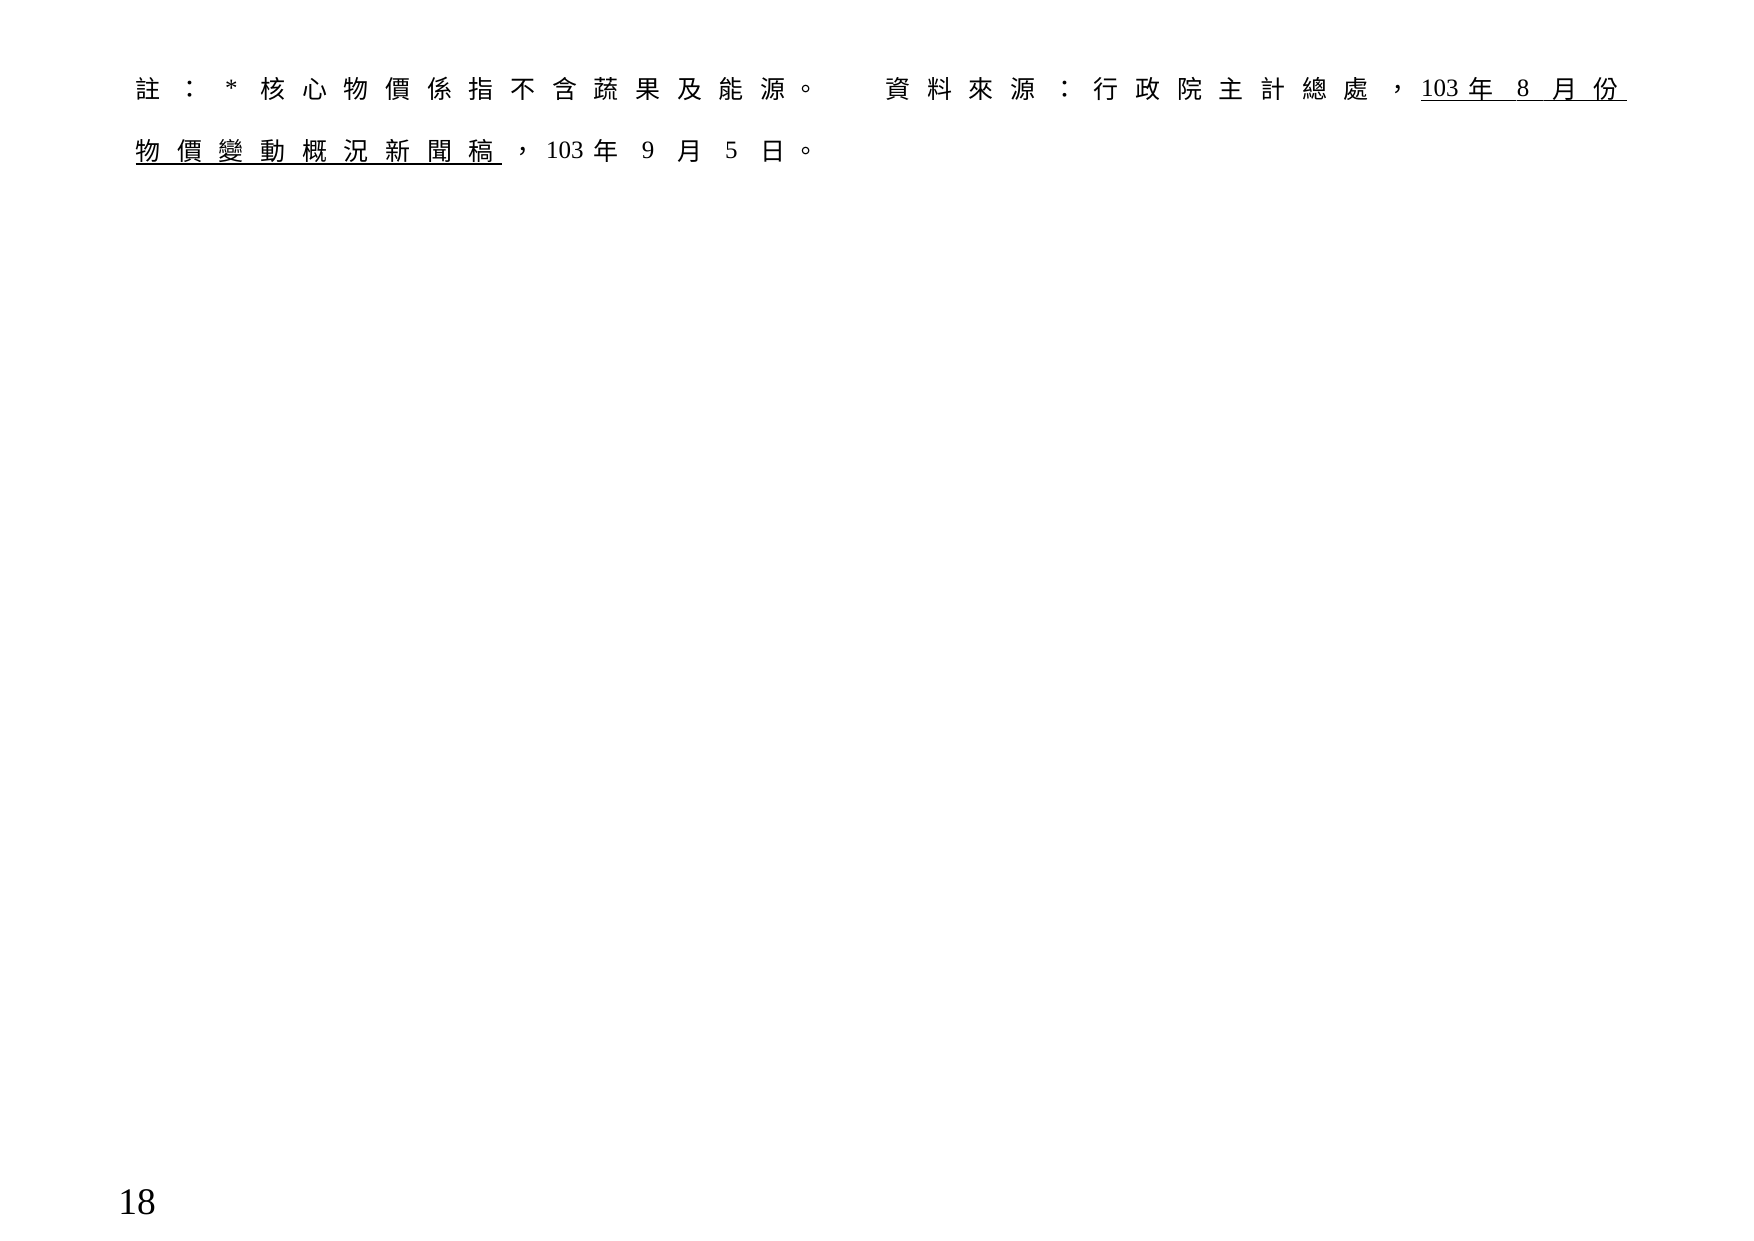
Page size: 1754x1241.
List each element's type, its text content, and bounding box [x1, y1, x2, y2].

text 註：*核心物價係指不含蔬果及能源。 資料來源：行政院主計總處，103年8月份物價變動概況新聞稿，103年9月5日。 [127, 46, 1627, 171]
